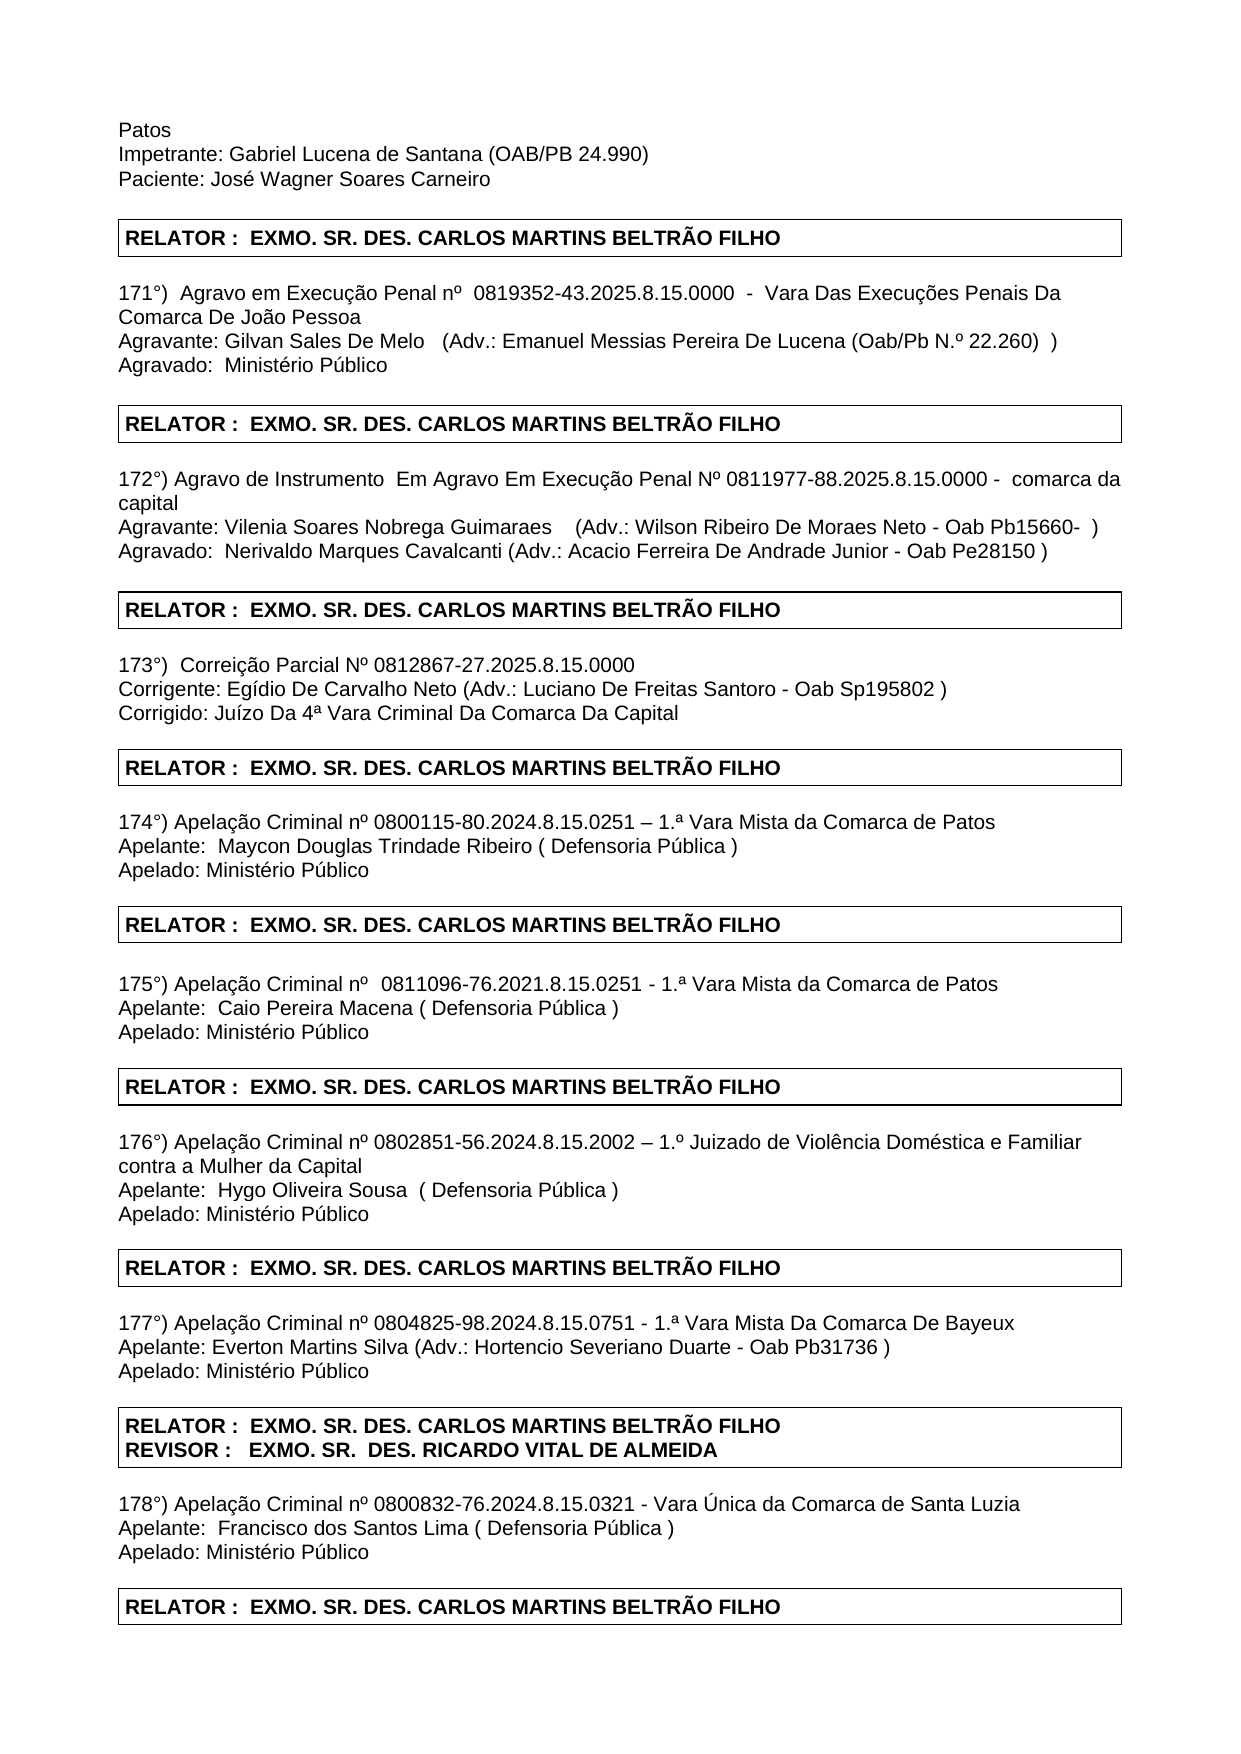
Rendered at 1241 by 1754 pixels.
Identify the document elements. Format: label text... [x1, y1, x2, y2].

text Apelante: Hygo Oliveira Sousa ( Defensoria Pública ) [118, 1177, 1122, 1201]
text Patos [118, 118, 1122, 142]
text 171°) Agravo em Execução Penal nº 0819352-43.2025.8.15.0000 - Vara Das Execuções Penais Da Comarca De João Pessoa [118, 281, 1122, 329]
text 172°) Agravo de Instrumento Em Agravo Em Execução Penal Nº 0811977-88.2025.8.15.0000 - comarca da capital [118, 467, 1122, 515]
text 175°) Apelação Criminal nº 0811096-76.2021.8.15.0251 - 1.ª Vara Mista da Comarca de Patos [118, 967, 1122, 996]
text Apelado: Ministério Público [118, 1201, 1122, 1225]
table_header RELATOR : EXMO. SR. DES. CARLOS MARTINS BELTRÃO FILHO [119, 220, 1121, 256]
table_header RELATOR : EXMO. SR. DES. CARLOS MARTINS BELTRÃO FILHO [119, 1069, 1121, 1104]
text Apelante: Everton Martins Silva (Adv.: Hortencio Severiano Duarte - Oab Pb31736 ) [118, 1335, 1122, 1359]
text Apelado: Ministério Público [118, 858, 1122, 882]
text 174°) Apelação Criminal nº 0800115-80.2024.8.15.0251 – 1.ª Vara Mista da Comarca de Patos [118, 810, 1122, 834]
text Agravante: Gilvan Sales De Melo (Adv.: Emanuel Messias Pereira De Lucena (Oab/Pb N.º 22.260) ) [118, 329, 1122, 353]
text Apelante: Maycon Douglas Trindade Ribeiro ( Defensoria Pública ) [118, 834, 1122, 858]
table_header RELATOR : EXMO. SR. DES. CARLOS MARTINS BELTRÃO FILHO [119, 406, 1121, 442]
text Agravado: Nerivaldo Marques Cavalcanti (Adv.: Acacio Ferreira De Andrade Junior - Oab Pe28150 ) [118, 539, 1122, 563]
table_header RELATOR : EXMO. SR. DES. CARLOS MARTINS BELTRÃO FILHO REVISOR : EXMO. SR. DES. RICARDO VITAL DE ALMEIDA [119, 1408, 1121, 1467]
table_header RELATOR : EXMO. SR. DES. CARLOS MARTINS BELTRÃO FILHO [119, 1250, 1121, 1286]
text Agravado: Ministério Público [118, 353, 1122, 377]
text Agravante: Vilenia Soares Nobrega Guimaraes (Adv.: Wilson Ribeiro De Moraes Neto - Oab Pb15660- ) [118, 515, 1122, 539]
text 176°) Apelação Criminal nº 0802851-56.2024.8.15.2002 – 1.º Juizado de Violência Doméstica e Familiar contra a Mulher da Capital [118, 1129, 1122, 1177]
text Corrigente: Egídio De Carvalho Neto (Adv.: Luciano De Freitas Santoro - Oab Sp195802 ) [118, 677, 1122, 701]
text 178°) Apelação Criminal nº 0800832-76.2024.8.15.0321 - Vara Única da Comarca de Santa Luzia [118, 1492, 1122, 1516]
text Apelado: Ministério Público [118, 1359, 1122, 1383]
text Paciente: José Wagner Soares Carneiro [118, 167, 1122, 191]
text Apelante: Francisco dos Santos Lima ( Defensoria Pública ) [118, 1516, 1122, 1540]
table_header RELATOR : EXMO. SR. DES. CARLOS MARTINS BELTRÃO FILHO [119, 907, 1121, 942]
text 173°) Correição Parcial Nº 0812867-27.2025.8.15.0000 [118, 653, 1122, 677]
table_header RELATOR : EXMO. SR. DES. CARLOS MARTINS BELTRÃO FILHO [119, 750, 1121, 785]
text 177°) Apelação Criminal nº 0804825-98.2024.8.15.0751 - 1.ª Vara Mista Da Comarca De Bayeux [118, 1311, 1122, 1335]
text Apelado: Ministério Público [118, 1540, 1122, 1564]
text Corrigido: Juízo Da 4ª Vara Criminal Da Comarca Da Capital [118, 701, 1122, 725]
text Apelante: Caio Pereira Macena ( Defensoria Pública ) [118, 996, 1122, 1020]
text Impetrante: Gabriel Lucena de Santana (OAB/PB 24.990) [118, 142, 1122, 166]
table_header RELATOR : EXMO. SR. DES. CARLOS MARTINS BELTRÃO FILHO [119, 593, 1121, 628]
table_header RELATOR : EXMO. SR. DES. CARLOS MARTINS BELTRÃO FILHO [119, 1589, 1121, 1624]
text Apelado: Ministério Público [118, 1020, 1122, 1044]
